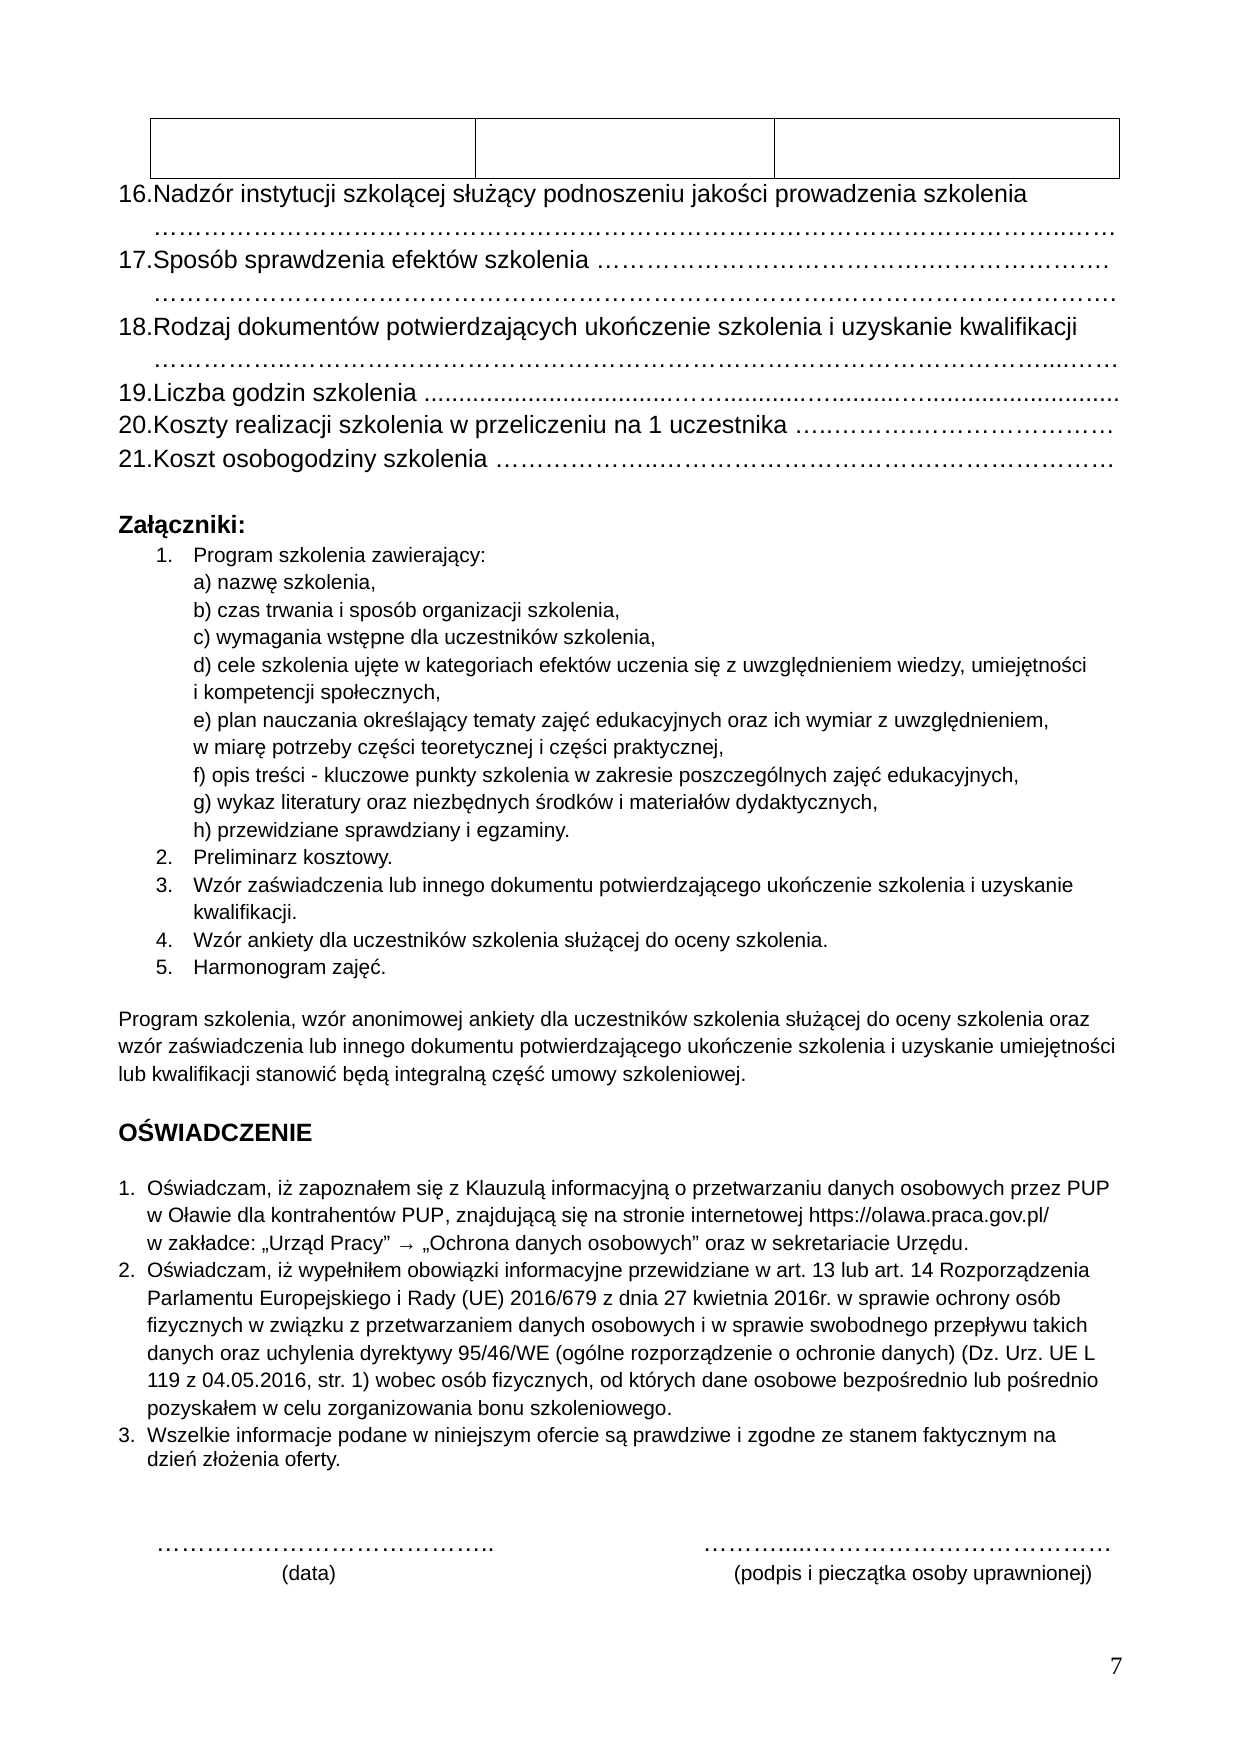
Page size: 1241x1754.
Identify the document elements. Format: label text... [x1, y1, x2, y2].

list f) opis treści - kluczowe punkty szkolenia w zakresie poszczególnych zajęć edukacyjnych, [156, 763, 1122, 787]
list Wzór ankiety dla uczestników szkolenia służącej do oceny szkolenia. [156, 928, 1122, 952]
text OŚWIADCZENIE [118, 1118, 1122, 1147]
list 21.Koszt osobogodziny szkolenia ………………..…………………………….………………… [118, 443, 1122, 472]
list g) wykaz literatury oraz niezbędnych środków i materiałów dydaktycznych, [156, 790, 1122, 814]
list 2. Oświadczam, iż wypełniłem obowiązki informacyjne przewidziane w art. 13 lub art. 14 Rozporządzenia [118, 1258, 1122, 1282]
list Program szkolenia zawierający: [156, 543, 1122, 567]
table_cell [151, 119, 475, 178]
text ………………………………….. ……….....……………………………… [156, 1528, 1122, 1557]
list c) wymagania wstępne dla uczestników szkolenia, [193, 625, 1122, 649]
list Wzór zaświadczenia lub innego dokumentu potwierdzającego ukończenie szkolenia i uzyskanie kwalifikacji. [156, 873, 1122, 924]
text 119 z 04.05.2016, str. 1) wobec osób fizycznych, od których dane osobowe bezpośrednio lub pośrednio [118, 1368, 1122, 1392]
list Preliminarz kosztowy. [156, 845, 1122, 869]
text Załączniki: [118, 509, 1122, 538]
list 19.Liczba godzin szkolenia ....................................……............…..........…............................ [118, 377, 1122, 406]
list 16.Nadzór instytucji szkolącej służący podnoszeniu jakości prowadzenia szkolenia [118, 179, 1122, 208]
list ………………………………………………………………………………………………..…… [118, 212, 1122, 241]
text (data) (podpis i pieczątka osoby uprawnionej) [156, 1557, 1122, 1586]
list h) przewidziane sprawdziany i egzaminy. [156, 818, 1122, 842]
list ……………..………………………………………………………………………………....…… [118, 344, 1122, 373]
list ……………………………………………………………………….……………………………. [118, 278, 1122, 307]
list a) nazwę szkolenia, [156, 570, 1122, 594]
list b) czas trwania i sposób organizacji szkolenia, [156, 598, 1122, 622]
text w Oławie dla kontrahentów PUP, znajdującą się na stronie internetowej https://olawa.praca.gov.pl/ w zakładce: „Urząd Pracy” → „Ochrona danych osobowych” oraz w sekretariacie Urzędu. [118, 1203, 1122, 1254]
list 17.Sposób sprawdzenia efektów szkolenia ………………………………….…………………. [118, 245, 1122, 274]
list 3. Wszelkie informacje podane w niniejszym ofercie są prawdziwe i zgodne ze stanem faktycznym na [118, 1423, 1122, 1447]
table_cell [775, 119, 1119, 178]
text dzień złożenia oferty. [118, 1447, 1122, 1471]
text pozyskałem w celu zorganizowania bonu szkoleniowego. [118, 1395, 1122, 1419]
text danych oraz uchylenia dyrektywy 95/46/WE (ogólne rozporządzenie o ochronie danych) (Dz. Urz. UE L [118, 1340, 1122, 1364]
text 1. Oświadczam, iż zapoznałem się z Klauzulą informacyjną o przetwarzaniu danych osobowych przez PUP [118, 1175, 1122, 1199]
list 20.Koszty realizacji szkolenia w przeliczeniu na 1 uczestnika …..……….…………………… [118, 411, 1122, 439]
list e) plan nauczania określający tematy zajęć edukacyjnych oraz ich wymiar z uwzględnieniem, w miarę potrzeby części teoretycznej i części praktycznej, [156, 708, 1122, 759]
list d) cele szkolenia ujęte w kategoriach efektów uczenia się z uwzględnieniem wiedzy, umiejętności i kompetencji społecznych, [156, 653, 1122, 704]
text Parlamentu Europejskiego i Rady (UE) 2016/679 z dnia 27 kwietnia 2016r. w sprawie ochrony osób [118, 1285, 1122, 1309]
text Program szkolenia, wzór anonimowej ankiety dla uczestników szkolenia służącej do oceny szkolenia oraz wzór zaświadczenia lub innego dokumentu potwierdzającego ukończenie szkolenia i uzyskanie umiejętności lub kwalifikacji stanowić będą integralną część umowy szkoleniowej. [118, 1007, 1122, 1086]
list 18.Rodzaj dokumentów potwierdzających ukończenie szkolenia i uzyskanie kwalifikacji [118, 311, 1122, 340]
text fizycznych w związku z przetwarzaniem danych osobowych i w sprawie swobodnego przepływu takich [118, 1313, 1122, 1337]
list Harmonogram zajęć. [156, 955, 1122, 979]
table_cell [476, 119, 774, 178]
